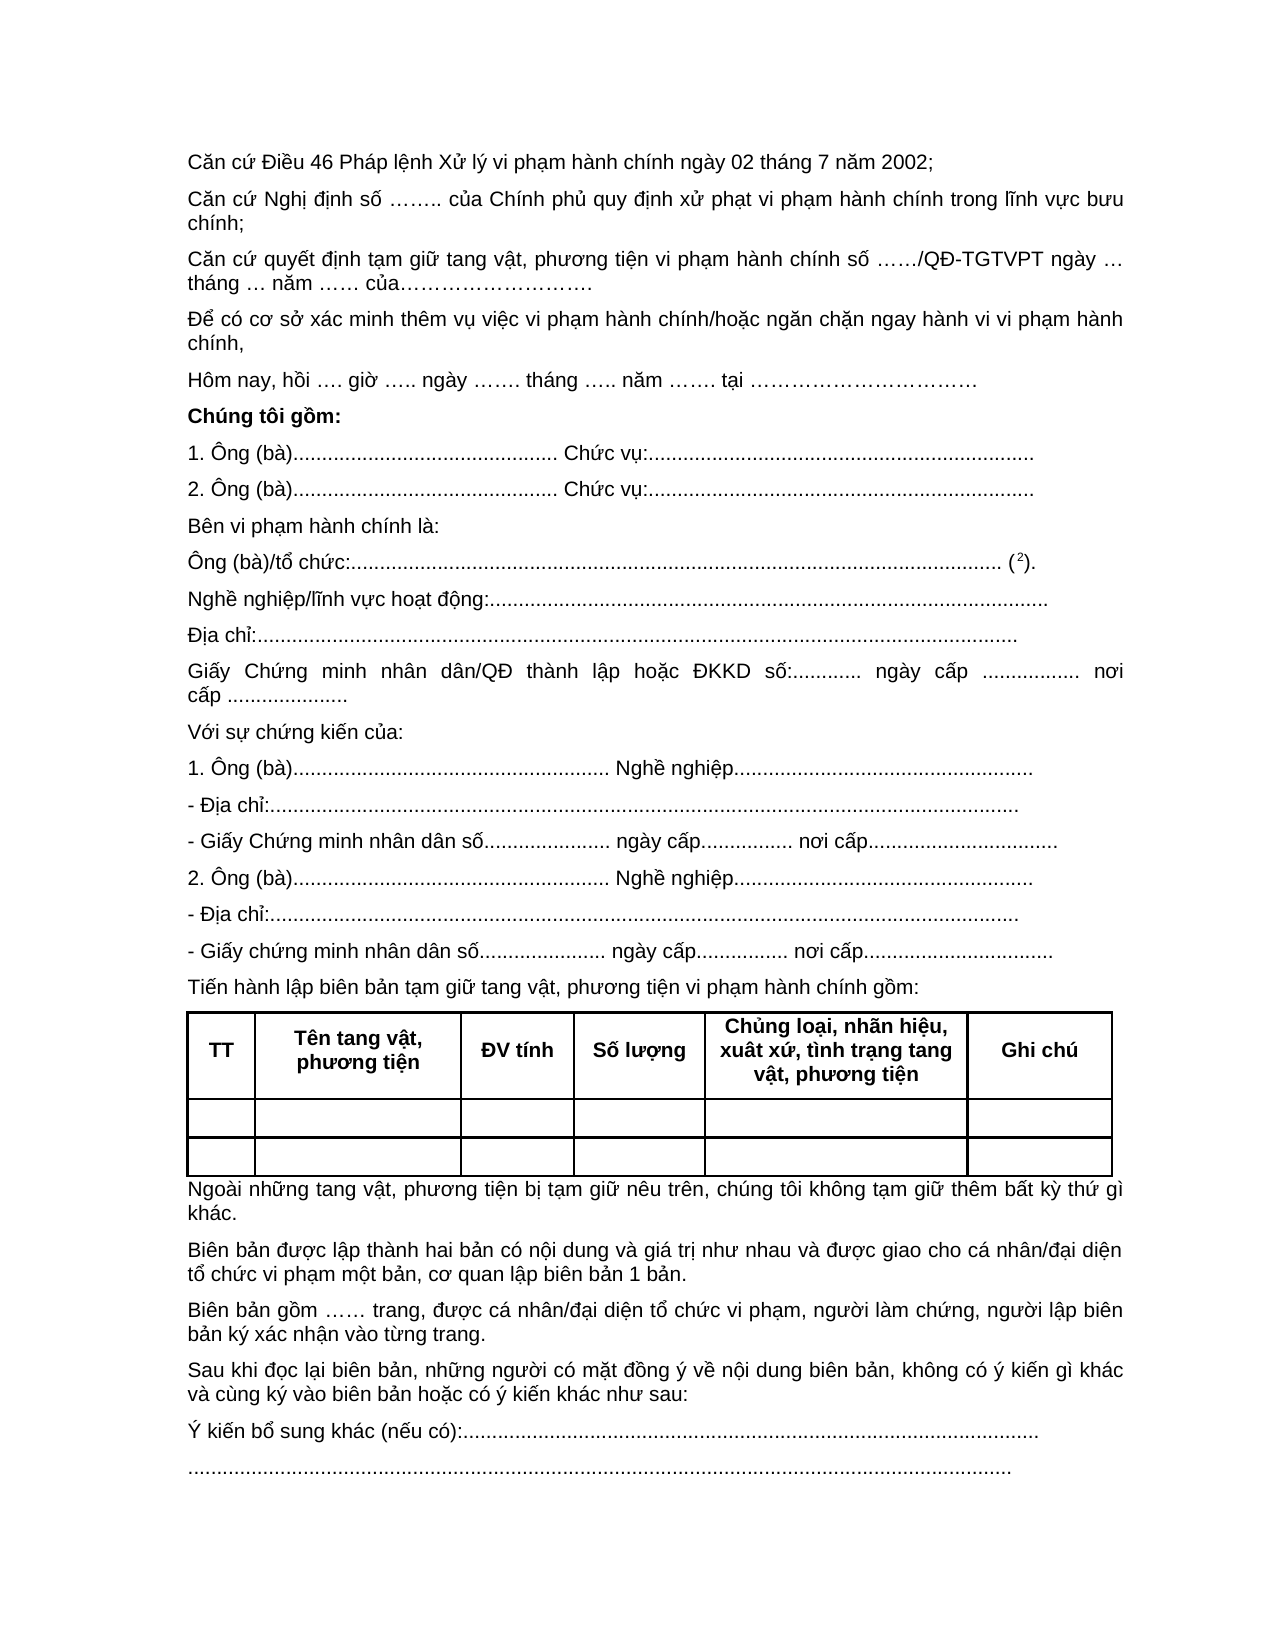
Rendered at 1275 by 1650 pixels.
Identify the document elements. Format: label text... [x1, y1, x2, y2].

text Bên vi phạm hành chính là: [187, 513, 1125, 537]
table_cell [706, 1100, 966, 1136]
text Ý kiến bổ sung khác (nếu có):.................................................................................................... [187, 1419, 1125, 1443]
table_cell [256, 1139, 460, 1175]
table_header Số lượng [575, 1014, 704, 1098]
text Địa chỉ:.................................................................................................................................... [187, 623, 1125, 647]
text Ngoài những tang vật, phương tiện bị tạm giữ nêu trên, chúng tôi không tạm giữ thêm bất kỳ thứ gì khác. [187, 1177, 1125, 1225]
text Căn cứ Nghị định số …….. của Chính phủ quy định xử phạt vi phạm hành chính trong lĩnh vực bưu chính; [187, 186, 1125, 234]
text Biên bản gồm …… trang, được cá nhân/đại diện tổ chức vi phạm, người làm chứng, người lập biên bản ký xác nhận vào từng trang. [187, 1298, 1125, 1346]
text Hôm nay, hồi …. giờ ….. ngày ……. tháng ….. năm ……. tại …………………………… [187, 368, 1125, 392]
text 1. Ông (bà).............................................. Chức vụ:................................................................... [187, 441, 1125, 464]
text Ông (bà)/tổ chức:................................................................................................................. (2). [187, 550, 1125, 574]
table_cell [575, 1139, 704, 1175]
table_header Ghi chú [969, 1014, 1111, 1098]
text Căn cứ Điều 46 Pháp lệnh Xử lý vi phạm hành chính ngày 02 tháng 7 năm 2002; [187, 150, 1125, 174]
table_header Tên tang vật, phương tiện [256, 1014, 460, 1098]
table_header ĐV tính [462, 1014, 573, 1098]
text Với sự chứng kiến của: [187, 720, 1125, 744]
table_cell [189, 1100, 254, 1136]
table_cell [969, 1139, 1111, 1175]
text Giấy Chứng minh nhân dân/QĐ thành lập hoặc ĐKKD số:............ ngày cấp ................. nơi cấp ..................... [187, 659, 1125, 707]
table_cell [706, 1139, 966, 1175]
table_header TT [189, 1014, 254, 1098]
table_cell [575, 1100, 704, 1136]
text 2. Ông (bà).............................................. Chức vụ:................................................................... [187, 477, 1125, 501]
text 1. Ông (bà)....................................................... Nghề nghiệp.................................................... [187, 756, 1125, 780]
text Biên bản được lập thành hai bản có nội dung và giá trị như nhau và được giao cho cá nhân/đại diện tổ chức vi phạm một bản, cơ quan lập biên bản 1 bản. [187, 1237, 1125, 1285]
text Căn cứ quyết định tạm giữ tang vật, phương tiện vi phạm hành chính số ……/QĐ-TGTVPT ngày … tháng … năm …… của………………………. [187, 247, 1125, 295]
text 2. Ông (bà)....................................................... Nghề nghiệp.................................................... [187, 866, 1125, 889]
text - Địa chỉ:.................................................................................................................................. [187, 793, 1125, 817]
text Chúng tôi gồm: [187, 404, 1125, 428]
table_header Chủng loại, nhãn hiệu, xuât xứ, tình trạng tang vật, phương tiện [706, 1014, 966, 1098]
table_cell [462, 1139, 573, 1175]
text - Giấy chứng minh nhân dân số...................... ngày cấp................ nơi cấp................................. [187, 938, 1125, 962]
table_cell [462, 1100, 573, 1136]
text Để có cơ sở xác minh thêm vụ việc vi phạm hành chính/hoặc ngăn chặn ngay hành vi vi phạm hành chính, [187, 307, 1125, 355]
text Tiến hành lập biên bản tạm giữ tang vật, phương tiện vi phạm hành chính gồm: [187, 975, 1125, 999]
table_cell [969, 1100, 1111, 1136]
text - Địa chỉ:.................................................................................................................................. [187, 902, 1125, 926]
text Sau khi đọc lại biên bản, những người có mặt đồng ý về nội dung biên bản, không có ý kiến gì khác và cùng ký vào biên bản hoặc có ý kiến khác như sau: [187, 1358, 1125, 1406]
text Nghề nghiệp/lĩnh vực hoạt động:................................................................................................. [187, 586, 1125, 610]
text ............................................................................................................................................... [187, 1455, 1125, 1479]
table_cell [256, 1100, 460, 1136]
table_cell [189, 1139, 254, 1175]
text - Giấy Chứng minh nhân dân số...................... ngày cấp................ nơi cấp................................. [187, 829, 1125, 853]
